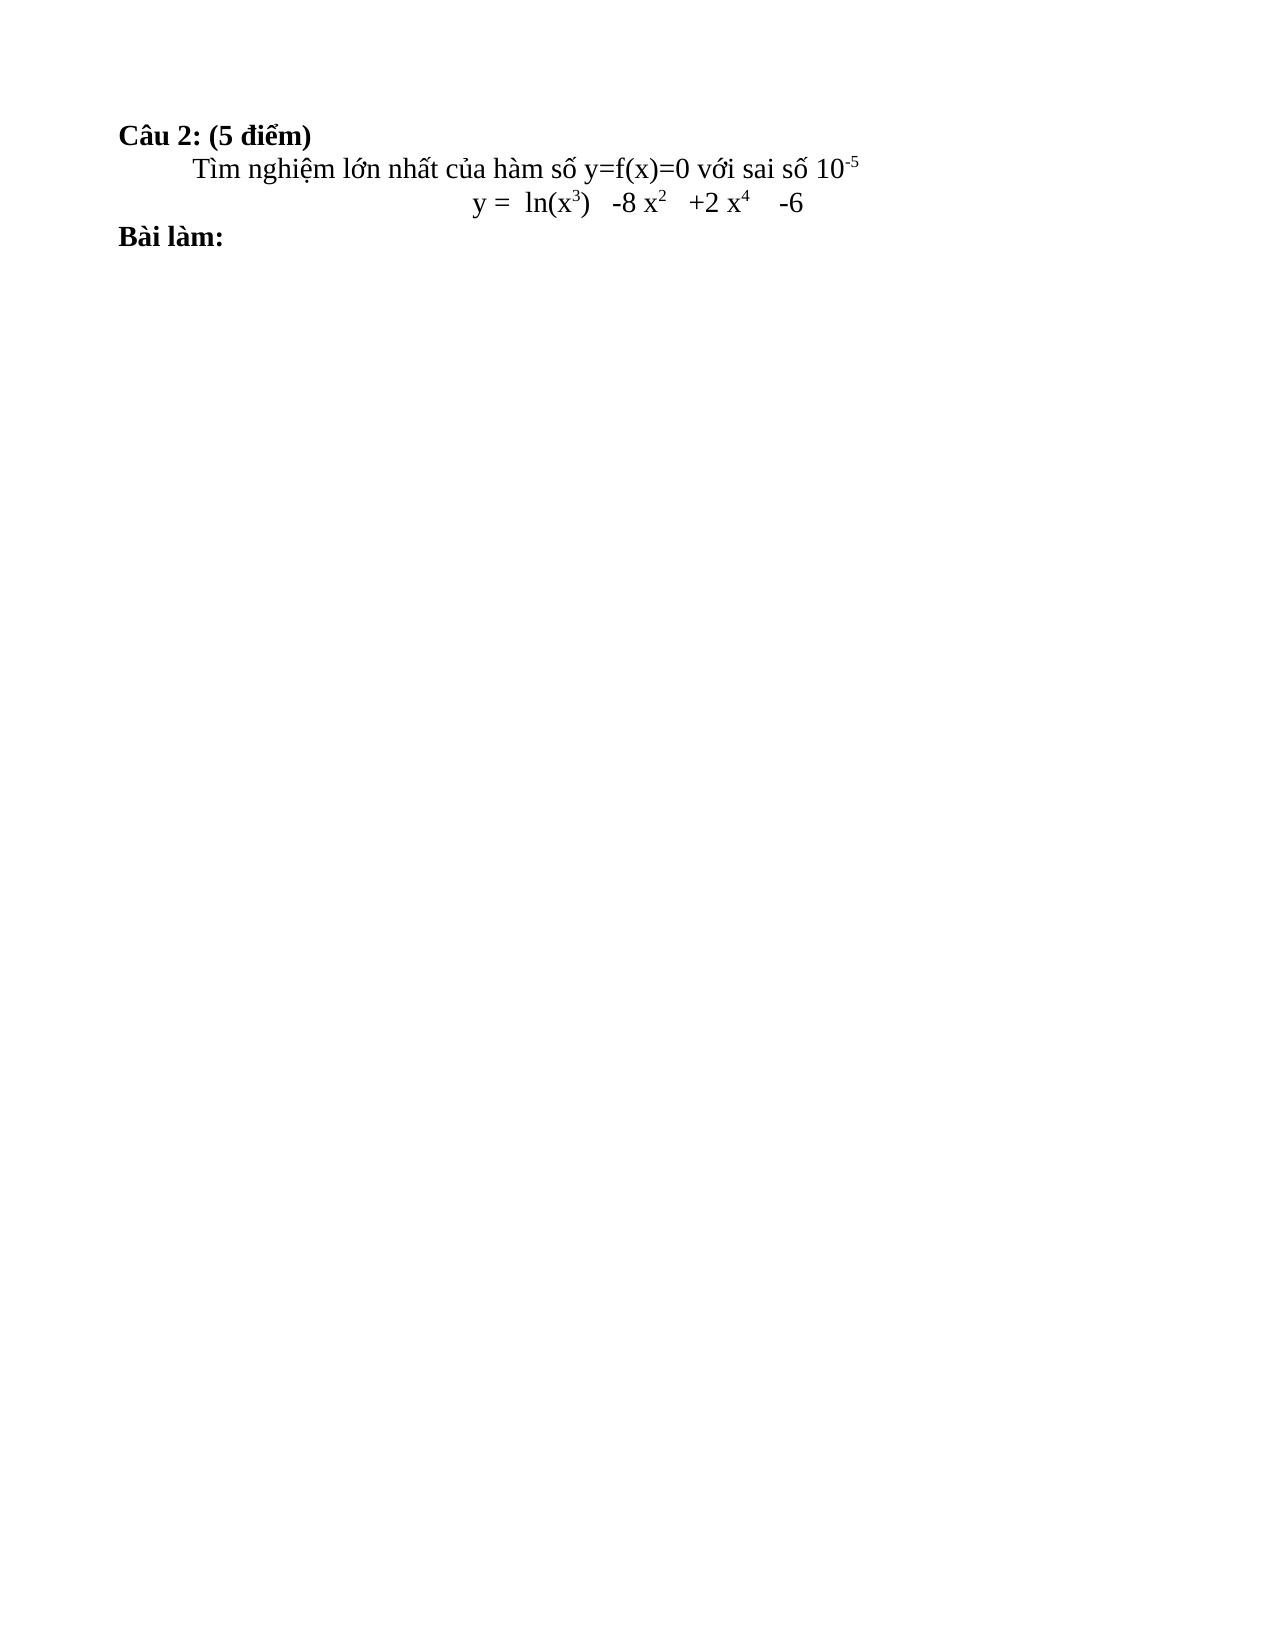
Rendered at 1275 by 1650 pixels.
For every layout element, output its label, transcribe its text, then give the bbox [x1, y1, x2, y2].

text Câu 2: (5 điểm) [118, 118, 1157, 152]
text Bài làm: [118, 219, 1157, 252]
text Tìm nghiệm lớn nhất của hàm số y=f(x)=0 với sai số 10-5 [118, 152, 1157, 185]
text y = ln(x3) -8 x2 +2 x4 -6 [118, 185, 1157, 219]
